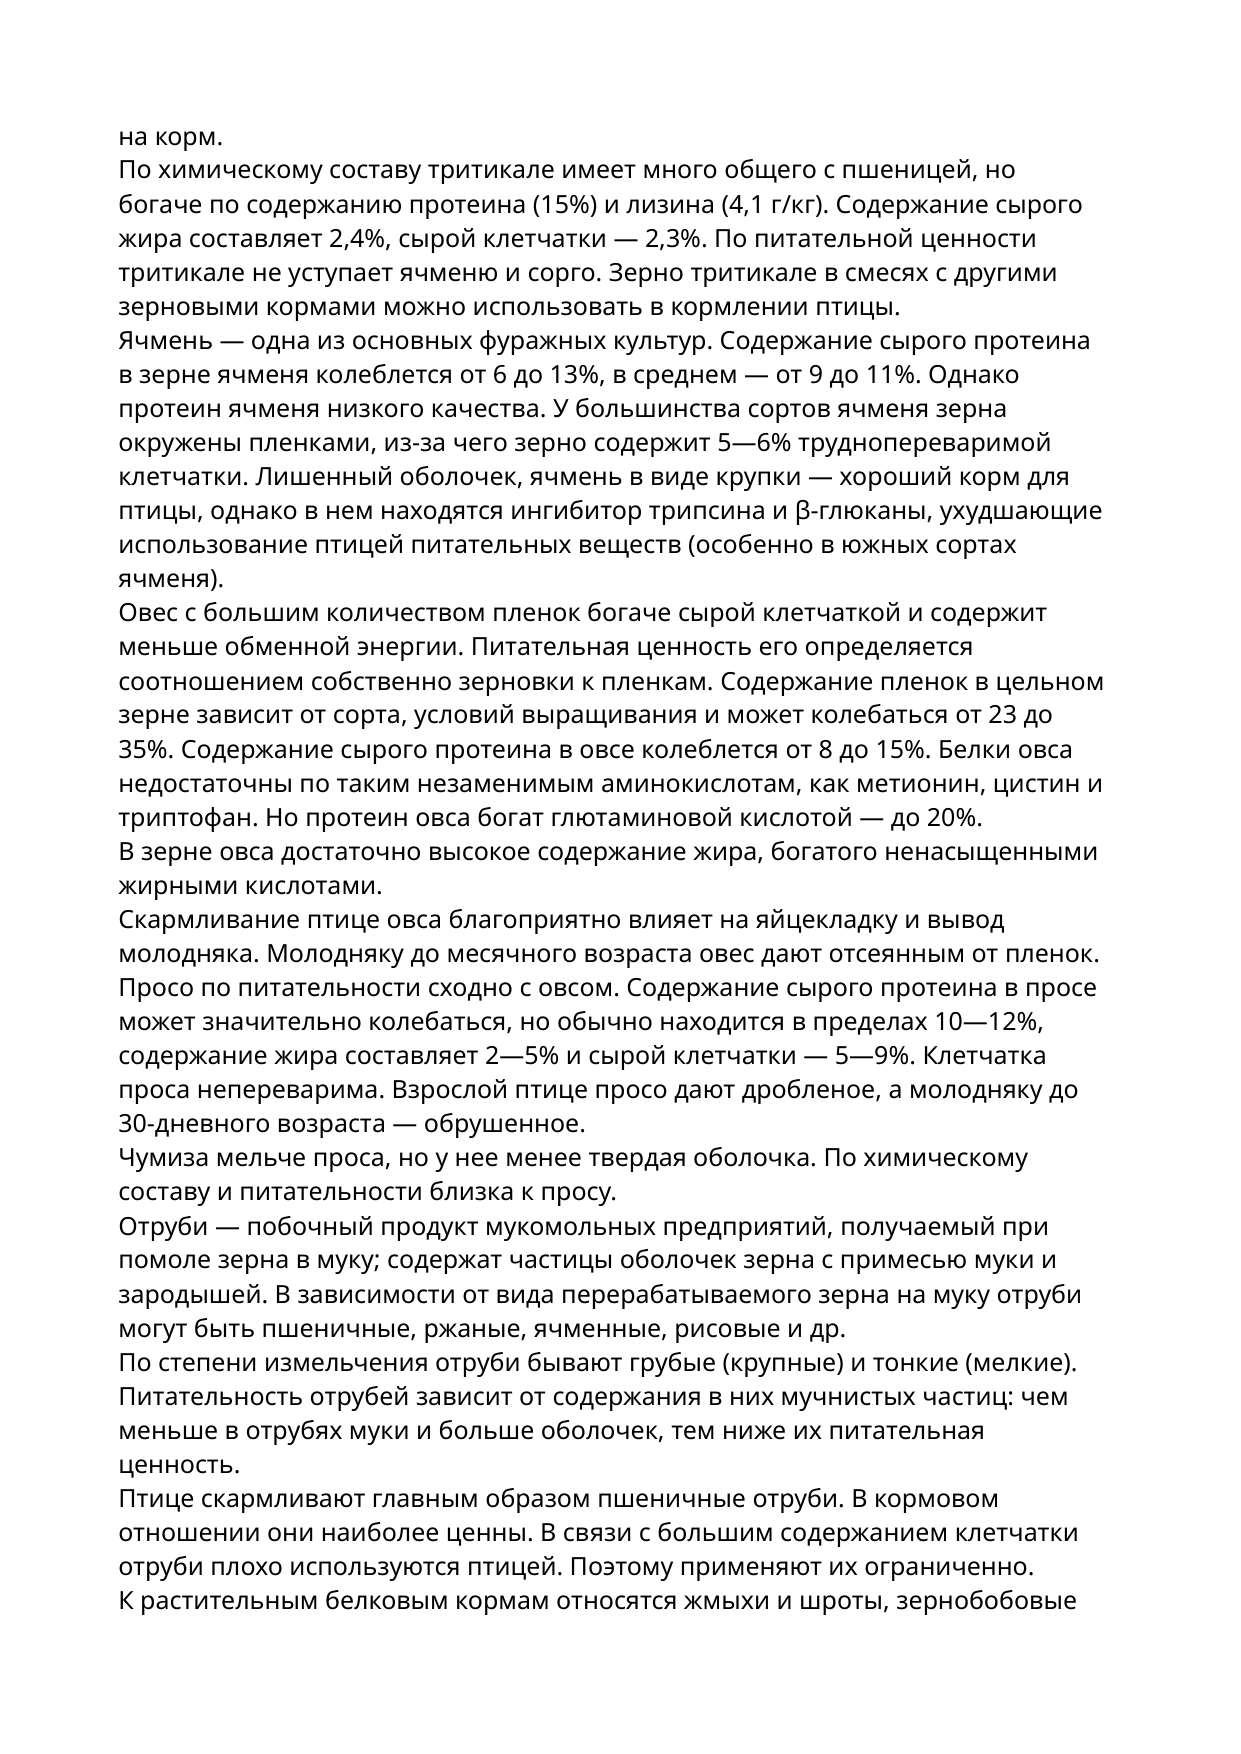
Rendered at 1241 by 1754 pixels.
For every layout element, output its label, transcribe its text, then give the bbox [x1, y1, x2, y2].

text на корм. По химическому составу тритикале имеет много общего с пшеницей, но богаче по содержанию протеина (15%) и лизина (4,1 г/кг). Содержание сырого жира составляет 2,4%, сырой клетчатки — 2,3%. По питательной ценности тритикале не уступает ячменю и сорго. Зерно тритикале в смесях с другими зерновыми кормами можно использовать в кормлении птицы. Ячмень — одна из основных фуражных культур. Содержание сырого протеина в зерне ячменя колеблется от 6 до 13%, в среднем — от 9 до 11%. Однако протеин ячменя низкого качества. У большинства сортов ячменя зерна окружены пленками, из-за чего зерно содержит 5—6% труднопереваримой клетчатки. Лишенный оболочек, ячмень в виде крупки — хороший корм для птицы, однако в нем находятся ингибитор трипсина и β-глюканы, ухудшающие использование птицей питательных веществ (особенно в южных сортах ячменя). Овес с большим количеством пленок богаче сырой клетчаткой и содержит меньше обменной энергии. Питательная ценность его определяется соотношением собственно зерновки к пленкам. Содержание пленок в цельном зерне зависит от сорта, условий выращивания и может колебаться от 23 до 35%. Содержание сырого протеина в овсе колеблется от 8 до 15%. Белки овса недостаточны по таким незаменимым аминокислотам, как метионин, цистин и триптофан. Ho протеин овса богат глютаминовой кислотой — до 20%. В зерне овса достаточно высокое содержание жира, богатого ненасыщенными жирными кислотами. Скармливание птице овса благоприятно влияет на яйцекладку и вывод молодняка. Молодняку до месячного возраста овес дают отсеянным от пленок. Просо по питательности сходно с овсом. Содержание сырого протеина в просе может значительно колебаться, но обычно находится в пределах 10—12%, содержание жира составляет 2—5% и сырой клетчатки — 5—9%. Клетчатка проса непереварима. Взрослой птице просо дают дробленое, а молодняку до 30-дневного возраста — обрушенное. Чумиза мельче проса, но у нее менее твердая оболочка. По химическому составу и питательности близка к просу. Отруби — побочный продукт мукомольных предприятий, получаемый при помоле зерна в муку; содержат частицы оболочек зерна с примесью муки и зародышей. В зависимости от вида перерабатываемого зерна на муку отруби могут быть пшеничные, ржаные, ячменные, рисовые и др. По степени измельчения отруби бывают грубые (крупные) и тонкие (мелкие). Питательность отрубей зависит от содержания в них мучнистых частиц: чем меньше в отрубях муки и больше оболочек, тем ниже их питательная ценность. Птице скармливают главным образом пшеничные отруби. В кормовом отношении они наиболее ценны. В связи с большим содержанием клетчатки отруби плохо используются птицей. Поэтому применяют их ограниченно. К растительным белковым кормам относятся жмыхи и шроты, зернобобовые [118, 118, 1106, 1617]
